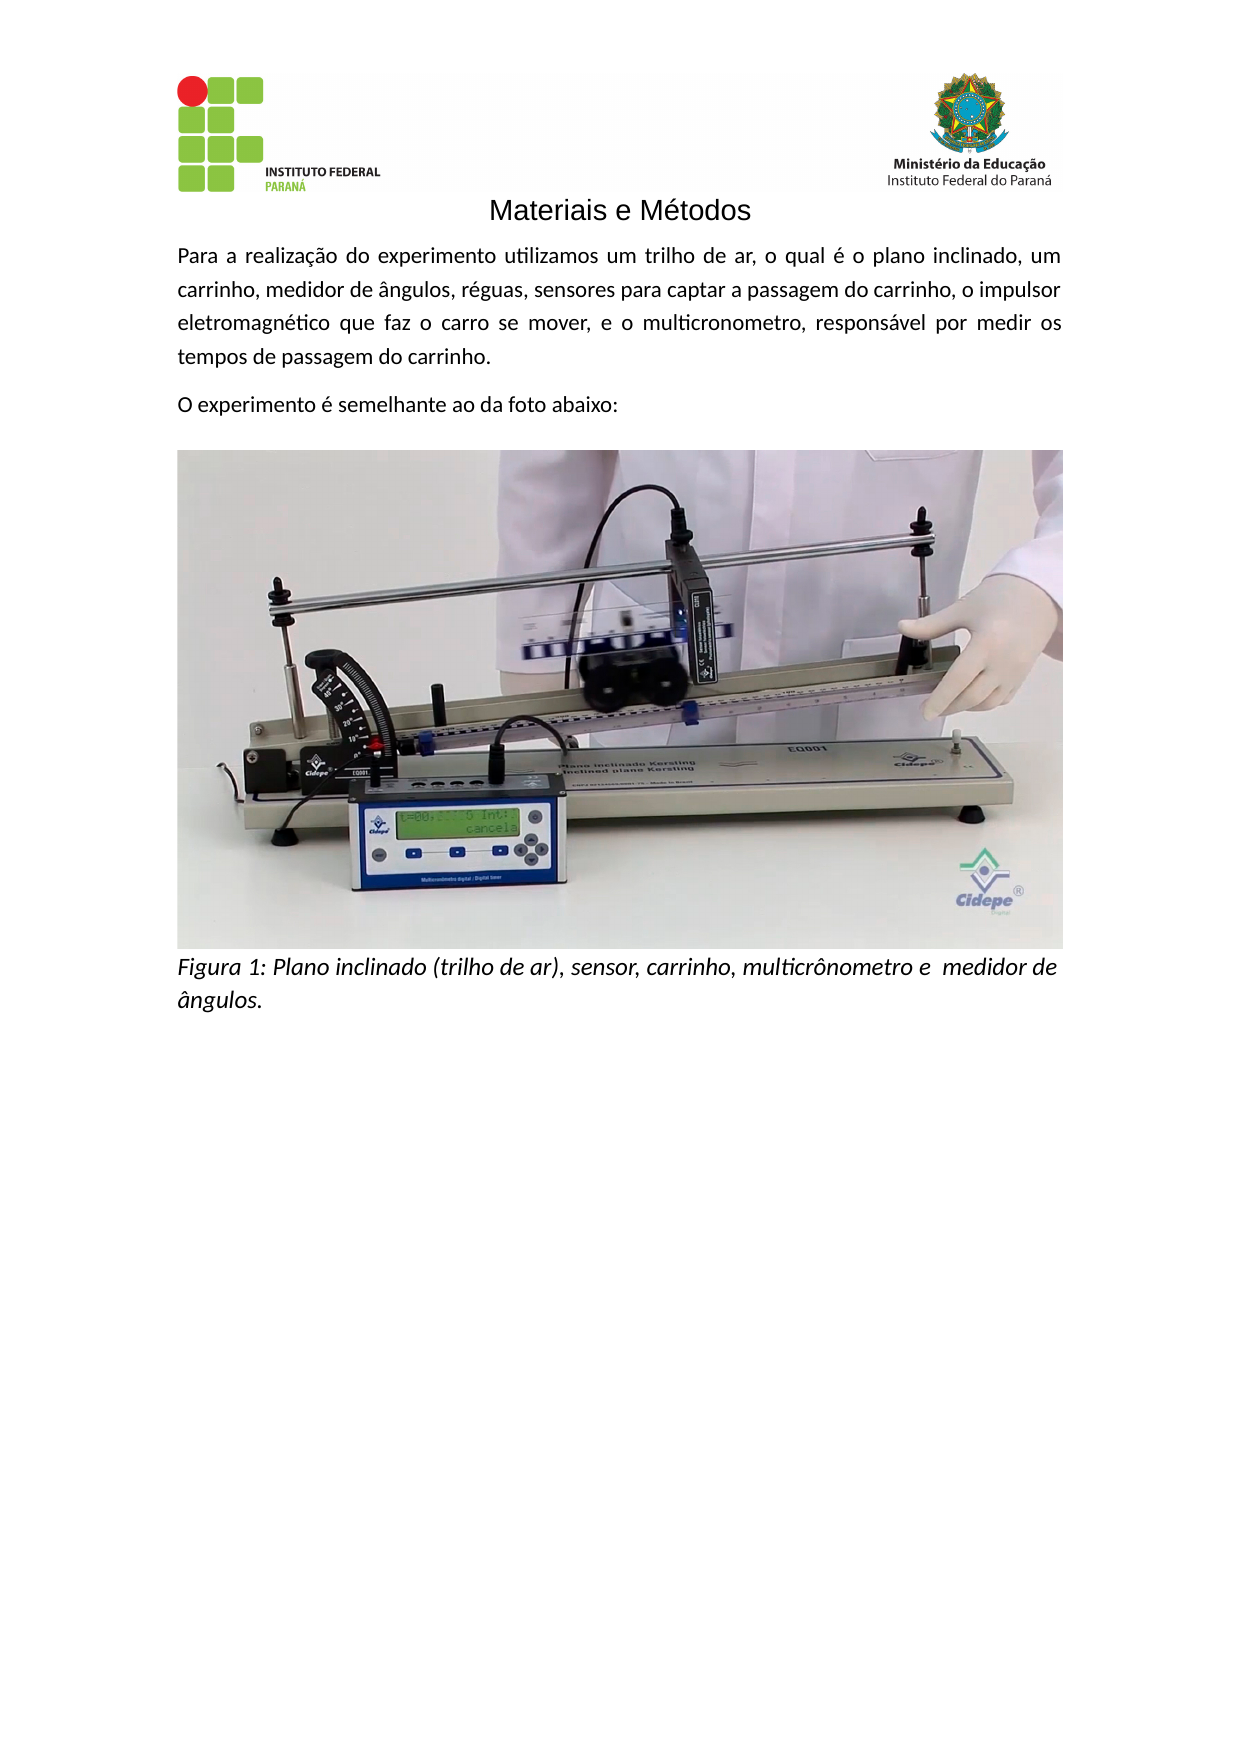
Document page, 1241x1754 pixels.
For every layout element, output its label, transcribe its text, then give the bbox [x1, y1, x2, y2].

subtitle Materiais e Métodos [177, 192, 1063, 226]
picture [177, 450, 1063, 949]
text Para a realização do experimento utilizamos um trilho de ar, o qual é o plano inclinado, um carrinho, medidor de ângulos, réguas, sensores para captar a passagem do carrinho, o impulsor eletromagnético que faz o carro se mover, e o multicronometro, responsável por medir os tempos de passagem do carrinho. [177, 241, 1063, 370]
text O experimento é semelhante ao da foto abaixo: [177, 390, 1063, 418]
text Figura 1: Plano inclinado (trilho de ar), sensor, carrinho, multicrônometro e medidor de ângulos. [177, 451, 1122, 1014]
picture [177, 73, 1063, 192]
